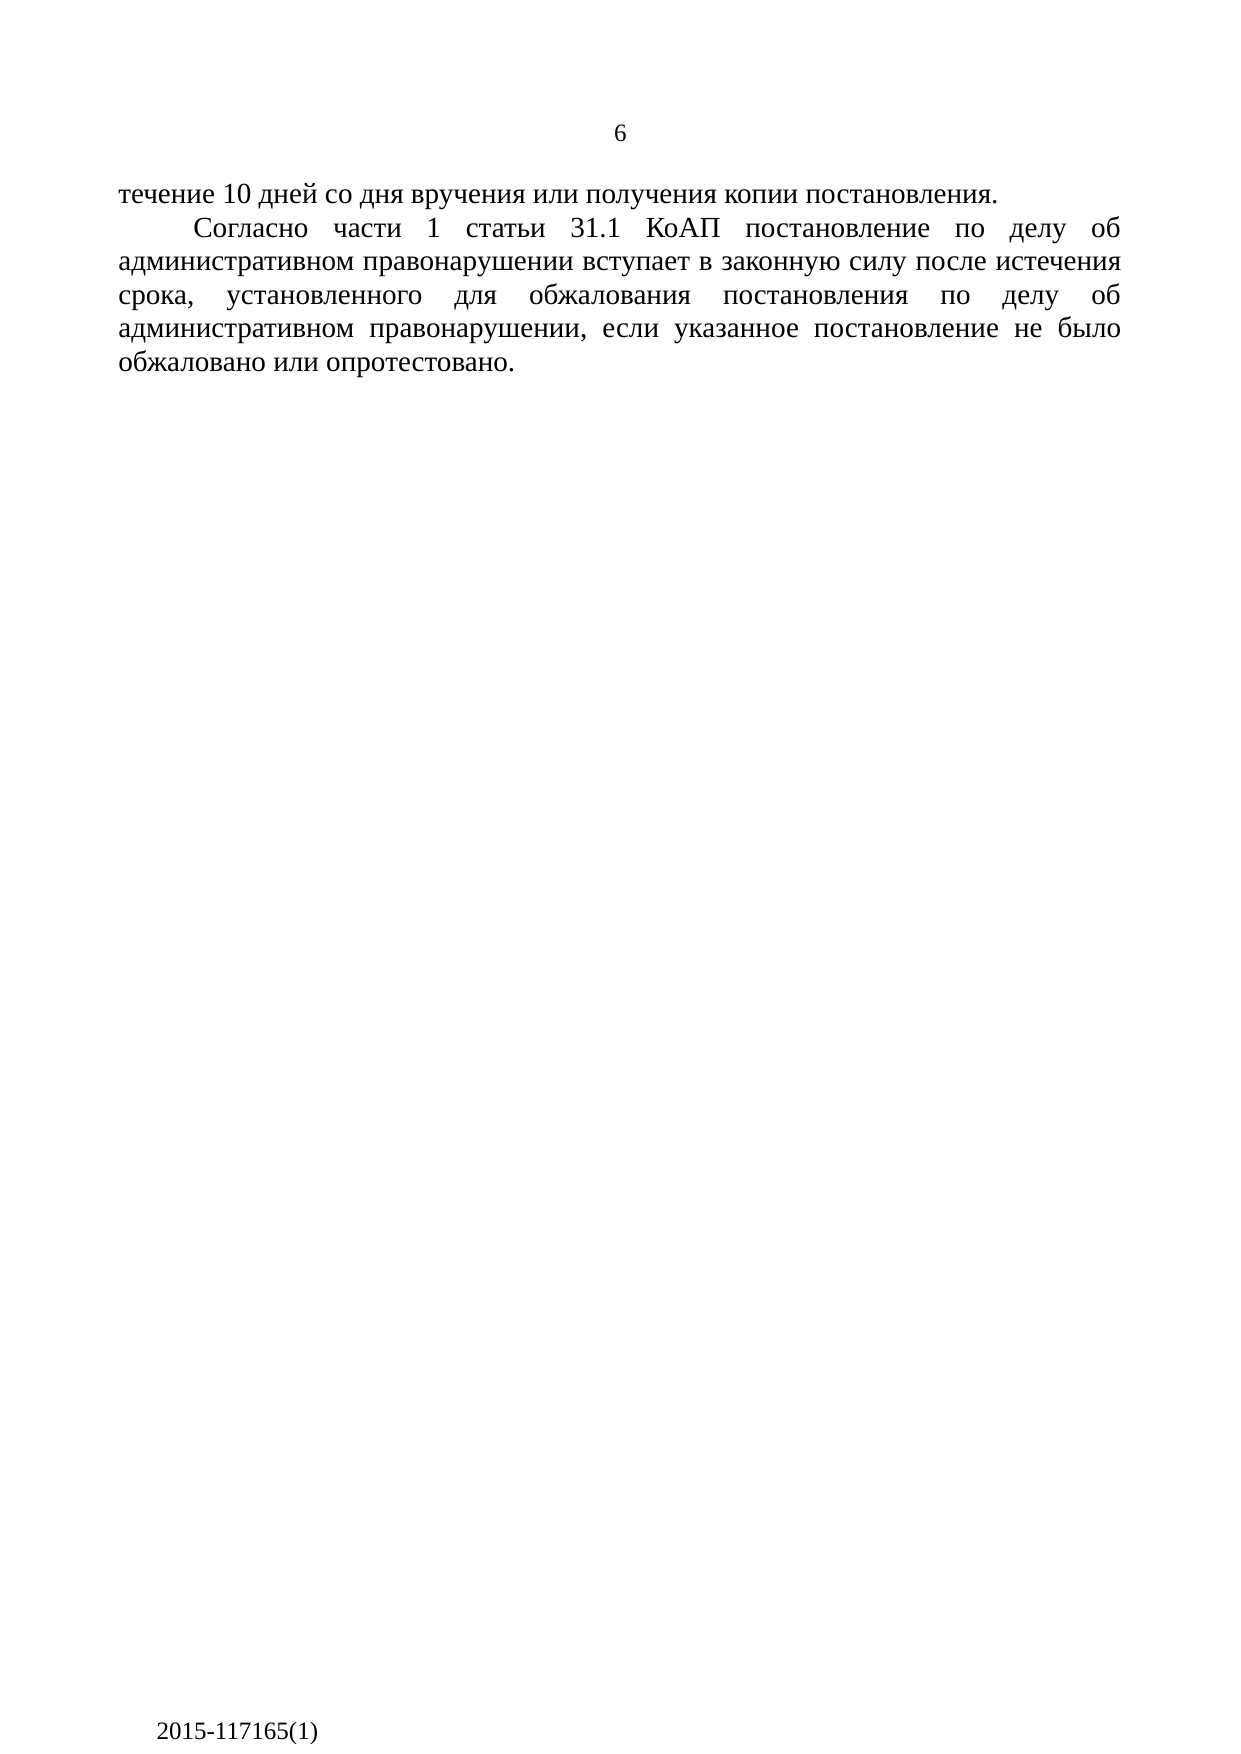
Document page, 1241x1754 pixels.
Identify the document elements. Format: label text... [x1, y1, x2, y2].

text течение 10 дней со дня вручения или получения копии постановления. [118, 176, 1122, 210]
text Согласно части 1 статьи 31.1 КоАП постановление по делу об административном правонарушении вступает в законную силу после истечения срока, установленного для обжалования постановления по делу об административном правонарушении, если указанное постановление не было обжаловано или опротестовано. [118, 210, 1122, 378]
